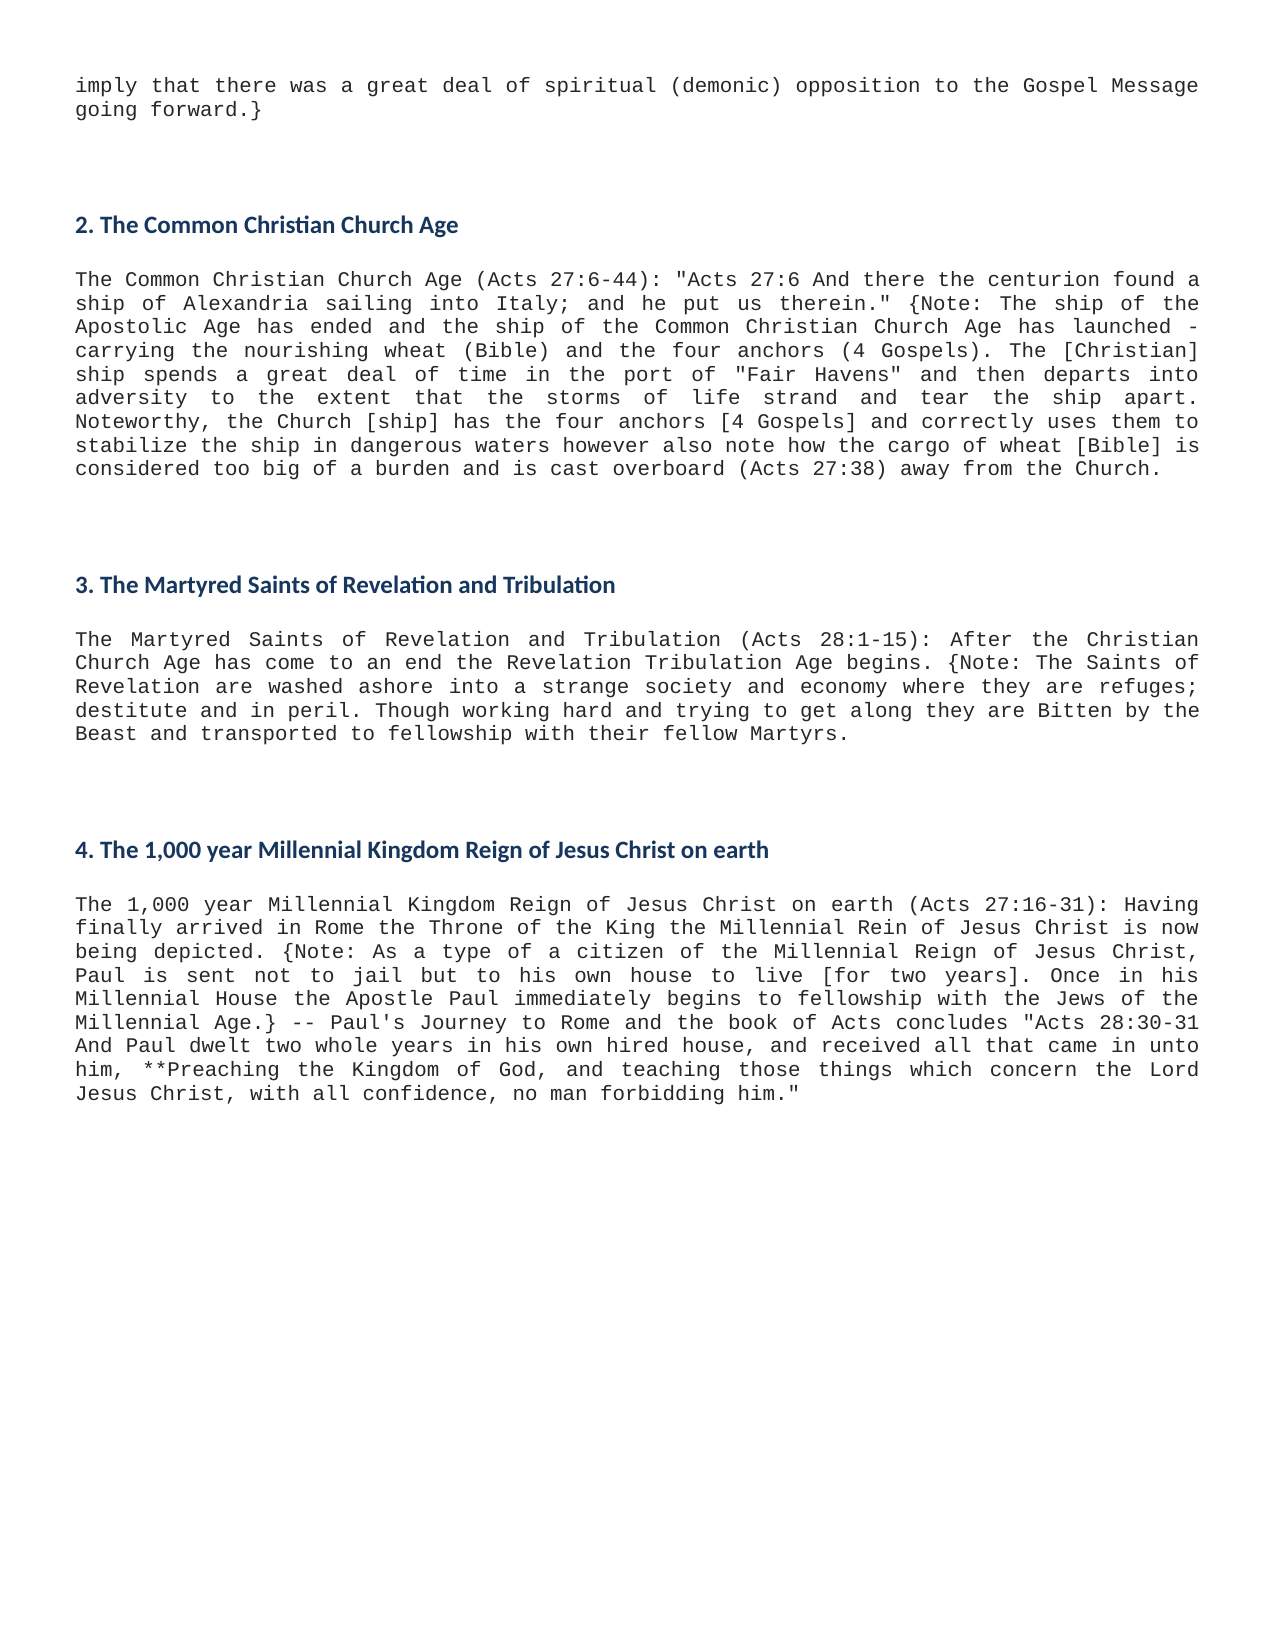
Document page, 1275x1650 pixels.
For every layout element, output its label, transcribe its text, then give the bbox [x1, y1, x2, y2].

text imply that there was a great deal of spiritual (demonic) opposition to the Gospel Message going forward.} [75, 75, 1200, 122]
text 2. The Common Christian Church Age [75, 209, 1200, 240]
text The Martyred Saints of Revelation and Tribulation (Acts 28:1-15): After the Christian Church Age has come to an end the Revelation Tribulation Age begins. {Note: The Saints of Revelation are washed ashore into a strange society and economy where they are refuges; destitute and in peril. Though working hard and trying to get along they are Bitten by the Beast and transported to fellowship with their fellow Martyrs. [75, 629, 1200, 747]
text The Common Christian Church Age (Acts 27:6-44): "Acts 27:6 And there the centurion found a ship of Alexandria sailing into Italy; and he put us therein." {Note: The ship of the Apostolic Age has ended and the ship of the Common Christian Church Age has launched - carrying the nourishing wheat (Bible) and the four anchors (4 Gospels). The [Christian] ship spends a great deal of time in the port of "Fair Havens" and then departs into adversity to the extent that the storms of life strand and tear the ship apart. Noteworthy, the Church [ship] has the four anchors [4 Gospels] and correctly uses them to stabilize the ship in dangerous waters however also note how the cargo of wheat [Bible] is considered too big of a burden and is cast overboard (Acts 27:38) away from the Church. [75, 269, 1200, 482]
text The 1,000 year Millennial Kingdom Reign of Jesus Christ on earth (Acts 27:16-31): Having finally arrived in Rome the Throne of the King the Millennial Rein of Jesus Christ is now being depicted. {Note: As a type of a citizen of the Millennial Reign of Jesus Christ, Paul is sent not to jail but to his own house to live [for two years]. Once in his Millennial House the Apostle Paul immediately begins to fellowship with the Jews of the Millennial Age.} -- Paul's Journey to Rome and the book of Acts concludes "Acts 28:30-31 And Paul dwelt two whole years in his own hired house, and received all that came in unto him, **Preaching the Kingdom of God, and teaching those things which concern the Lord Jesus Christ, with all confidence, no man forbidding him." [75, 894, 1200, 1106]
text 3. The Martyred Saints of Revelation and Tribulation [75, 569, 1200, 599]
text 4. The 1,000 year Millennial Kingdom Reign of Jesus Christ on earth [75, 834, 1200, 864]
